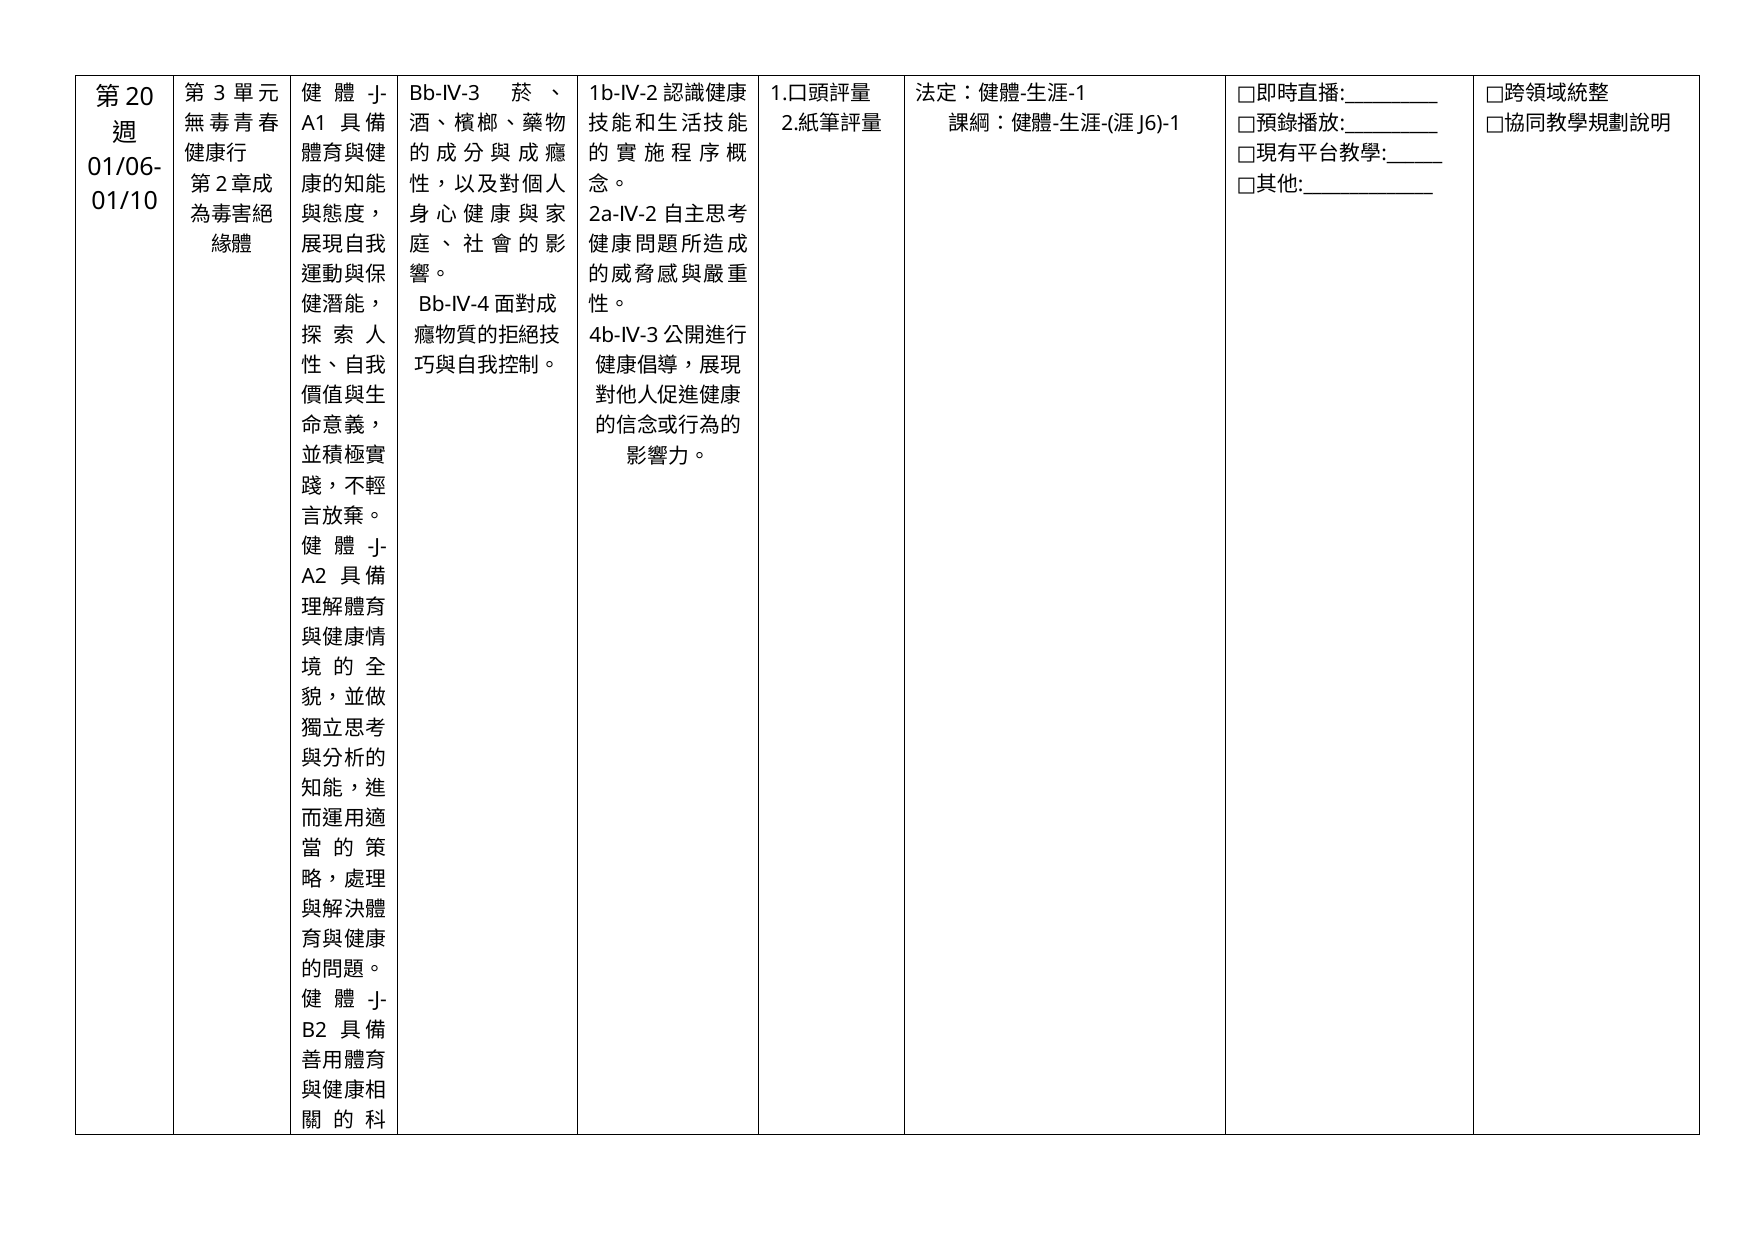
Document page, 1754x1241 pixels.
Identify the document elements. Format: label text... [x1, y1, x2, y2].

table_cell Bb-Ⅳ-3 菸、酒、檳榔、藥物的成分與成癮性，以及對個人身心健康與家庭、社會的影響。 Bb-Ⅳ-4 面對成癮物質的拒絕技巧與自我控制。 [398, 76, 577, 1134]
table_cell 1.口頭評量 2.紙筆評量 [759, 76, 904, 1134]
table_cell 第3單元無毒青春健康行 第2章成為毒害絕緣體 [174, 76, 290, 1134]
table_cell □跨領域統整 □協同教學規劃說明 [1474, 76, 1699, 1134]
table_cell 第20週 01/06-01/10 [76, 76, 173, 1134]
table_cell 法定：健體-生涯-1 課綱：健體-生涯-(涯J6)-1 [905, 76, 1225, 1134]
table_cell 健體-J-A1 具備體育與健康的知能與態度，展現自我運動與保健潛能，探索人性、自我價值與生命意義，並積極實踐，不輕言放棄。 健體-J-A2 具備理解體育與健康情境的全貌，並做獨立思考與分析的知能，進而運用適當的策略，處理與解決體育與健康的問題。 健體-J-B2 具備善用體育與健康相關的科 [291, 76, 397, 1134]
table_cell □即時直播:__________ □預錄播放:__________ □現有平台教學:______ □其他:______________ [1226, 76, 1473, 1134]
table_cell 1b-Ⅳ-2 認識健康技能和生活技能的實施程序概念。 2a-Ⅳ-2 自主思考健康問題所造成的威脅感與嚴重性。 4b-Ⅳ-3 公開進行健康倡導，展現對他人促進健康的信念或行為的影響力。 [578, 76, 758, 1134]
